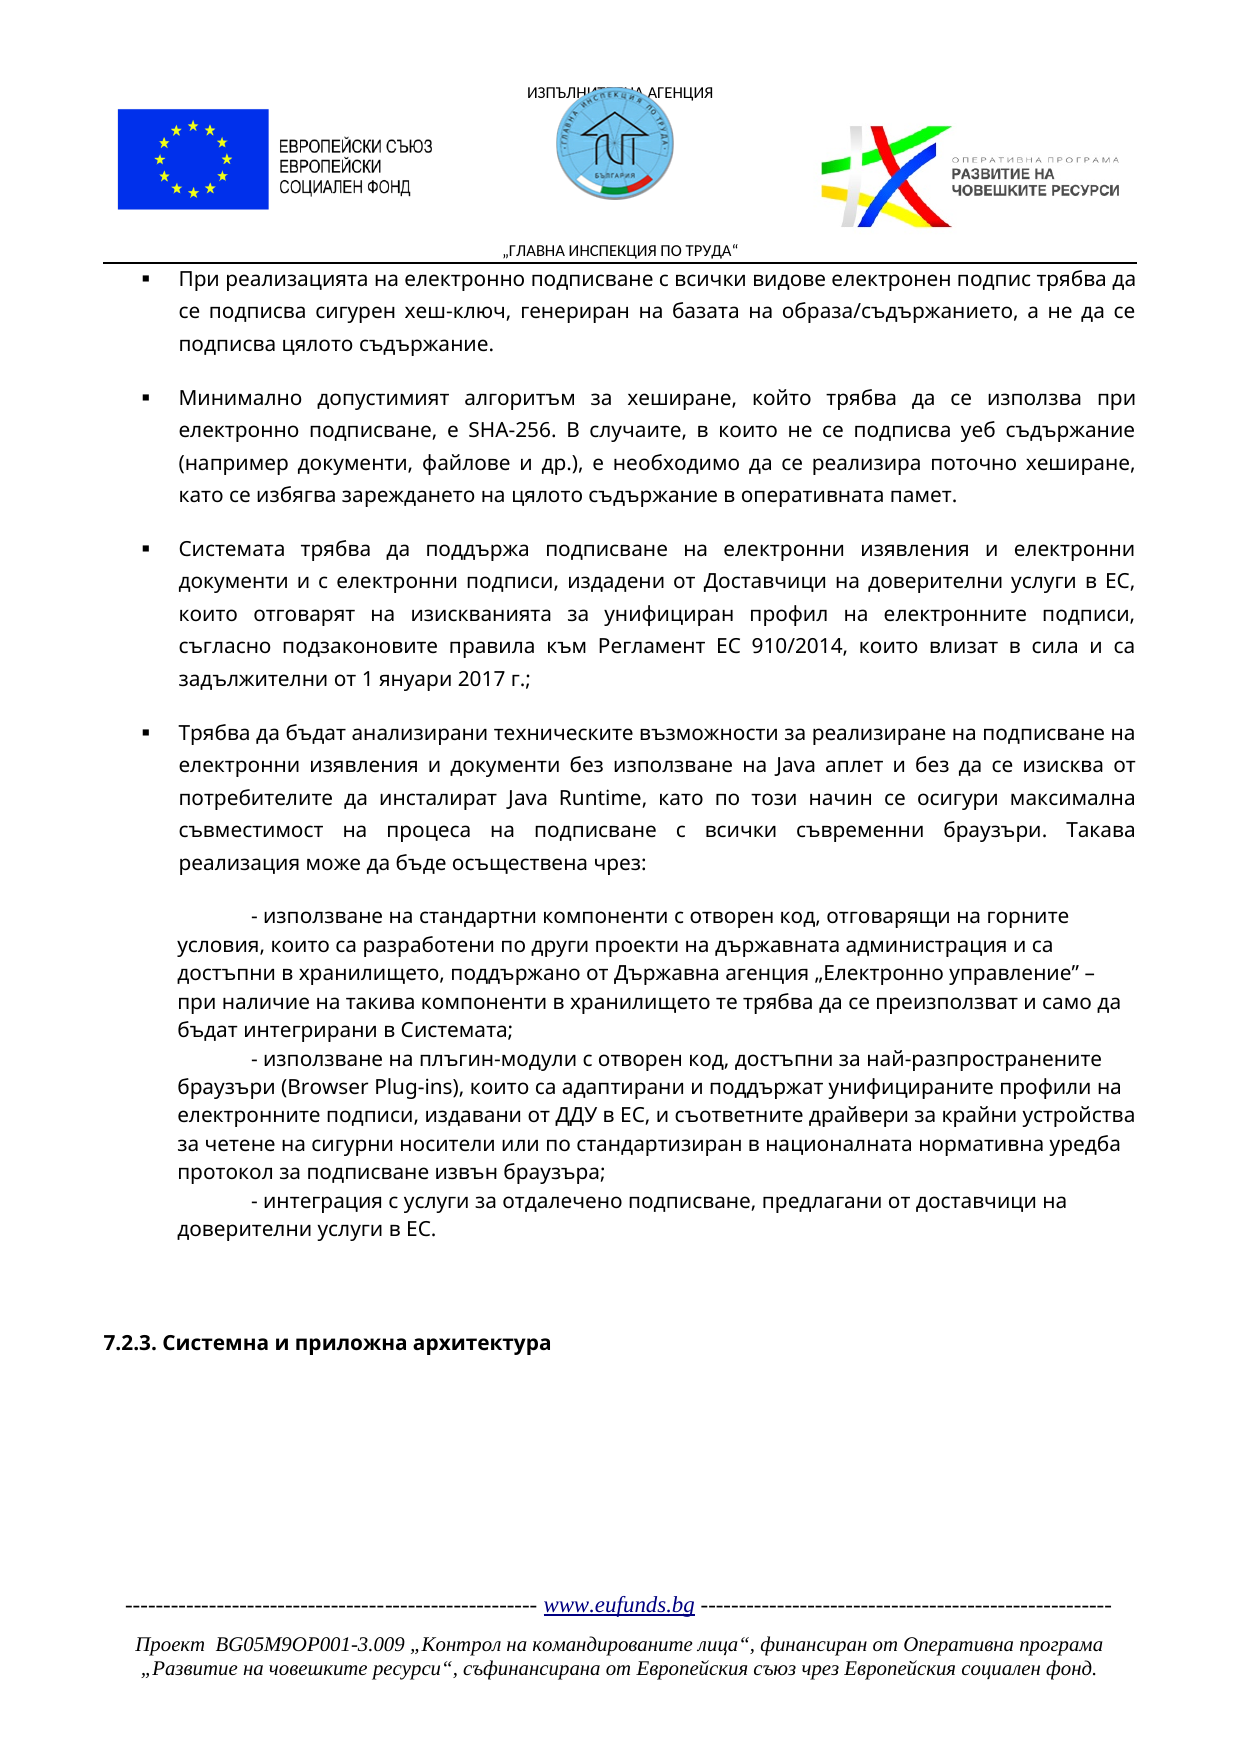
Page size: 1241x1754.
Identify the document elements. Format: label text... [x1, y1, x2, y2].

text 7.2.3. Системна и приложна архитектура [103, 1328, 1137, 1357]
list При реализацията на електронно подписване с всички видове електронен подпис трябва да се подписва сигурен хеш-ключ, генериран на базата на образа/съдържанието, а не да се подписва цялото съдържание. [141, 264, 1137, 358]
list Трябва да бъдат анализирани техническите възможности за реализиране на подписване на електронни изявления и документи без използване на Java аплет и без да се изисква от потребителите да инсталират Java Runtime, като по този начин се осигури максимална съвместимост на процеса на подписване с всички съвременни браузъри. Такава реализация може да бъде осъществена чрез: [141, 718, 1137, 877]
list Минимално допустимият алгоритъм за хеширане, който трябва да се използва при електронно подписване, е SHA-256. В случаите, в които не се подписва уеб съдържание (например документи, файлове и др.), е необходимо да се реализира поточно хеширане, като се избягва зареждането на цялото съдържание в оперативната памет. [141, 383, 1137, 509]
text - използване на плъгин-модули с отворен код, достъпни за най-разпространените браузъри (Browser Plug-ins), които са адаптирани и поддържат унифицираните профили на електронните подписи, издавани от ДДУ в ЕС, и съответните драйвери за крайни устройства за четене на сигурни носители или по стандартизиран в националната нормативна уредба протокол за подписване извън браузъра; [177, 1044, 1137, 1186]
text - използване на стандартни компоненти с отворен код, отговарящи на горните условия, които са разработени по други проекти на държавната администрация и са достъпни в хранилището, поддържано от Държавна агенция „Електронно управление” – при наличие на такива компоненти в хранилището те трябва да се преизползват и само да бъдат интегрирани в Системата; [177, 902, 1137, 1044]
text - интеграция с услуги за отдалечено подписване, предлагани от доставчици на доверителни услуги в ЕС. [177, 1186, 1137, 1243]
list Системата трябва да поддържа подписване на електронни изявления и електронни документи и с електронни подписи, издадени от Доставчици на доверителни услуги в ЕС, които отговарят на изискванията за унифициран профил на електронните подписи, съгласно подзаконовите правила към Регламент ЕС 910/2014, които влизат в сила и са задължителни от 1 януари 2017 г.; [141, 534, 1137, 693]
